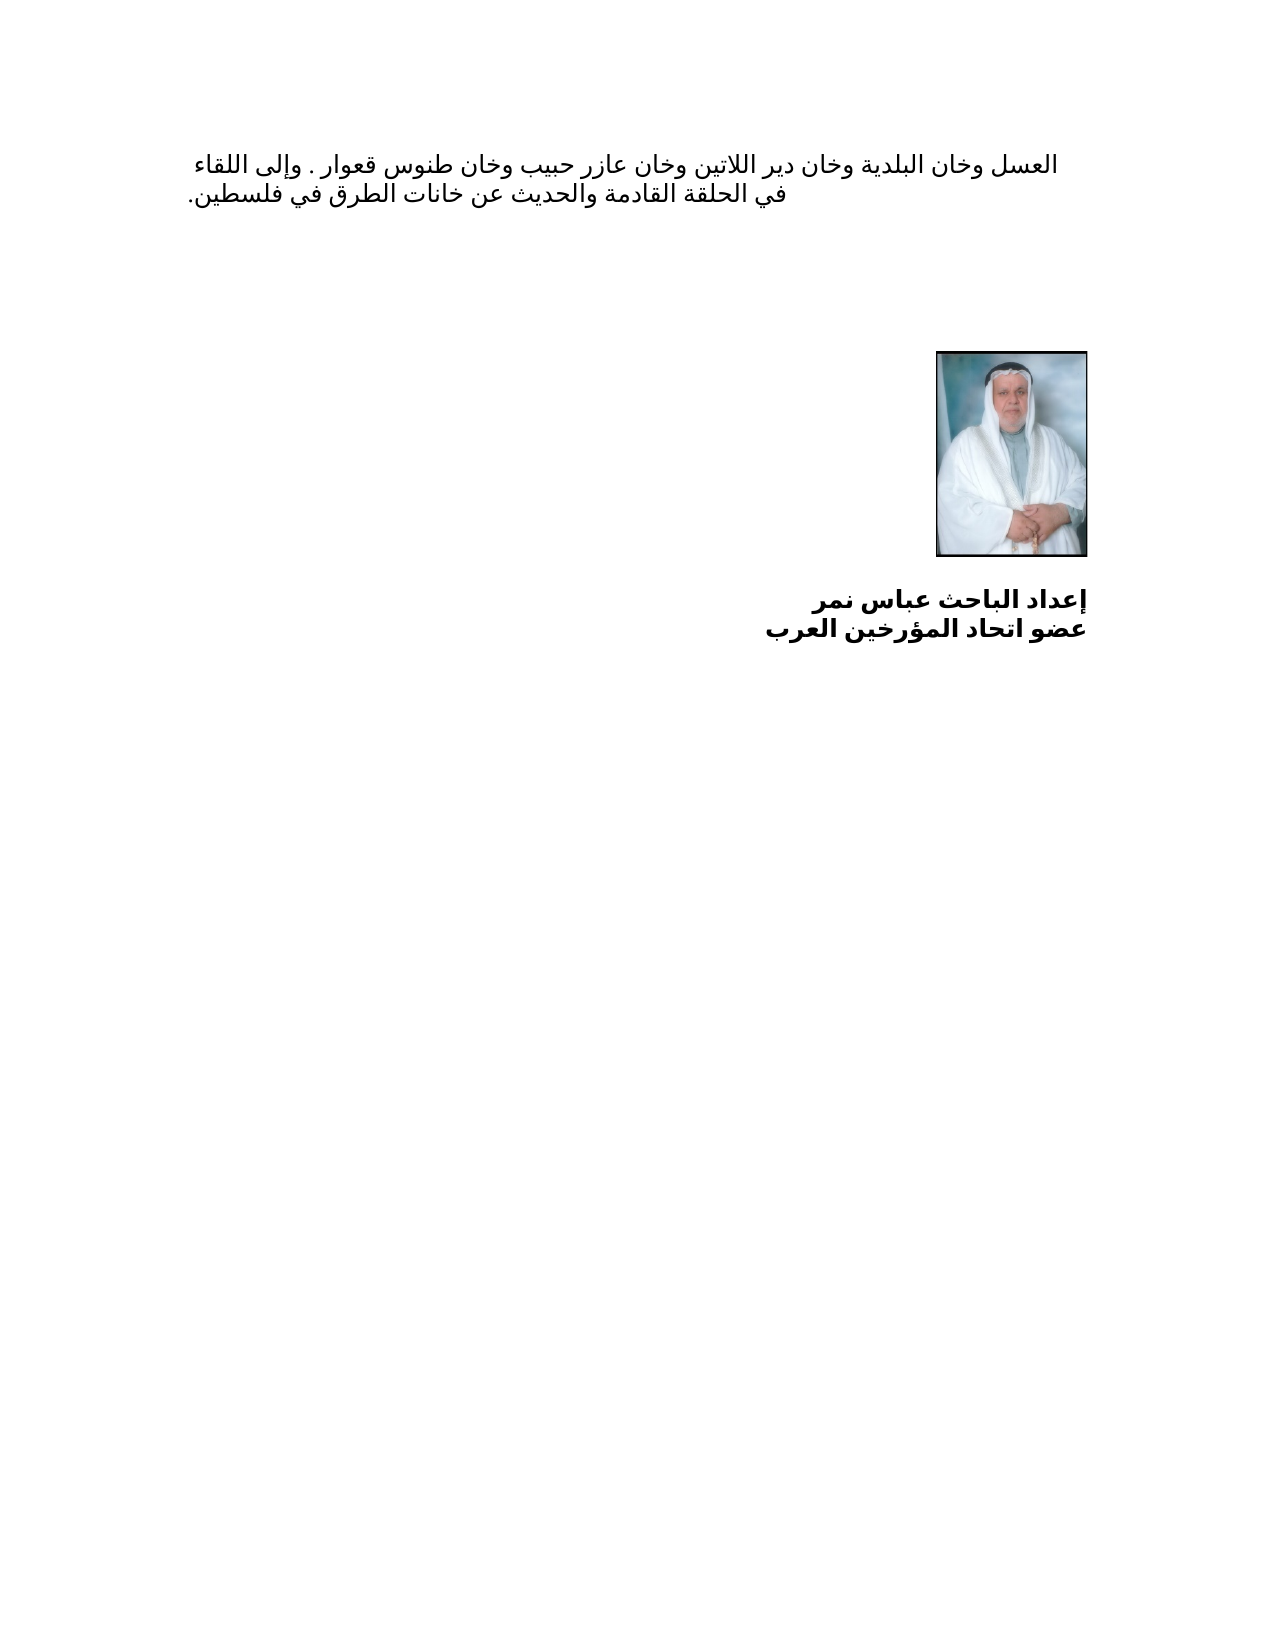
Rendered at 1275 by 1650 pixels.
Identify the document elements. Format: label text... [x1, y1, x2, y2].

text من اهم خانات مدينة الناصرة خان الباشا ، وكان إلى أمد قريب الخان أو النزل الوحيد لمأوى الغريب الذي ليس له معارف ، رممه عبد الله باشا وأوقفه عىل الجامع الأبيض مع بدايات القرن التاسع عشر ومن خانات المدينة خان دار اللحام وخان الكاثوليك وخان أبو العسل وخان البلدية وخان دير اللاتين وخان عازر حبيب وخان طنوس قعوار . وإلى اللقاء في الحلقة القادمة والحديث عن خانات الطرق في فلسطين. [187, 150, 1087, 207]
text عضو اتحاد المؤرخين العرب [187, 614, 1087, 643]
text إعداد الباحث عباس نمر [187, 585, 1087, 614]
